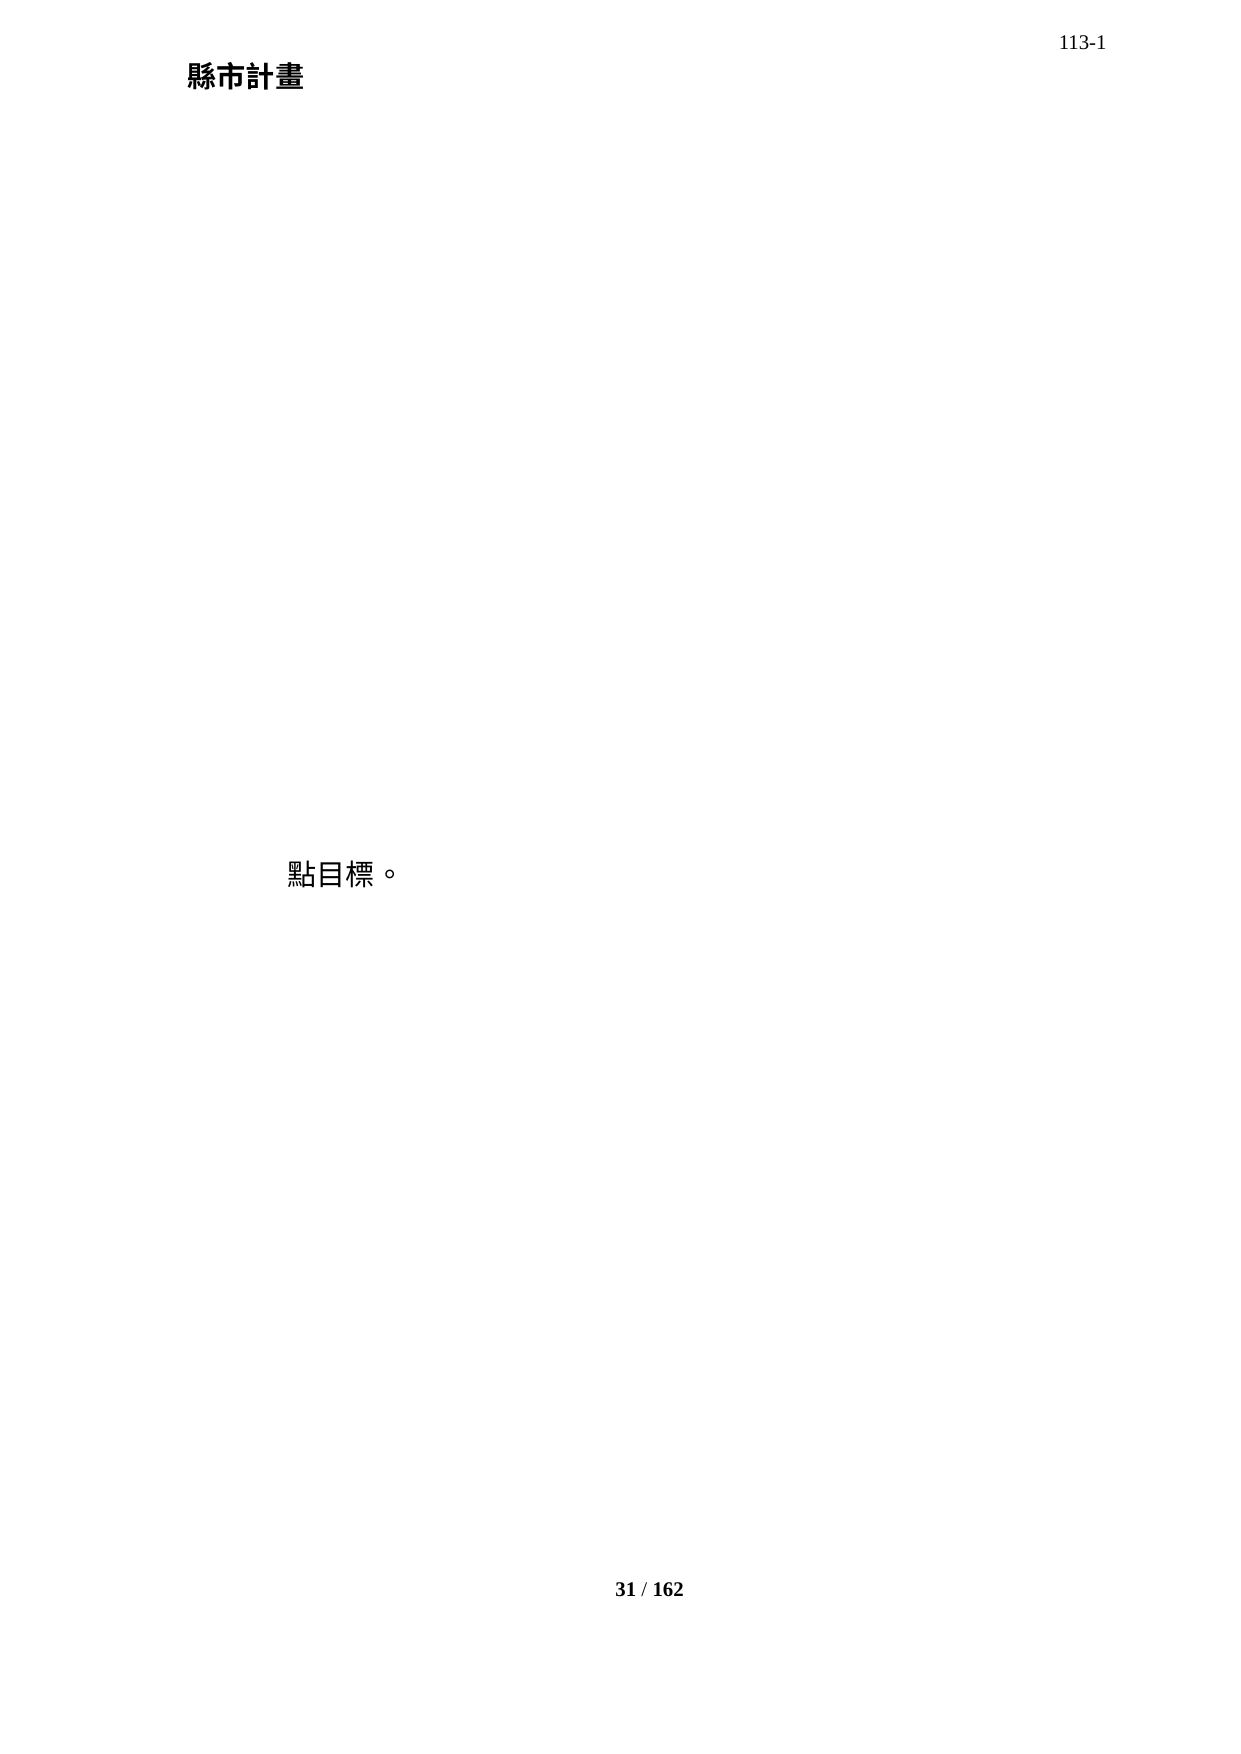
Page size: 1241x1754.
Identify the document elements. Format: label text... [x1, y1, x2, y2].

list 點目標。 [212, 831, 1106, 893]
